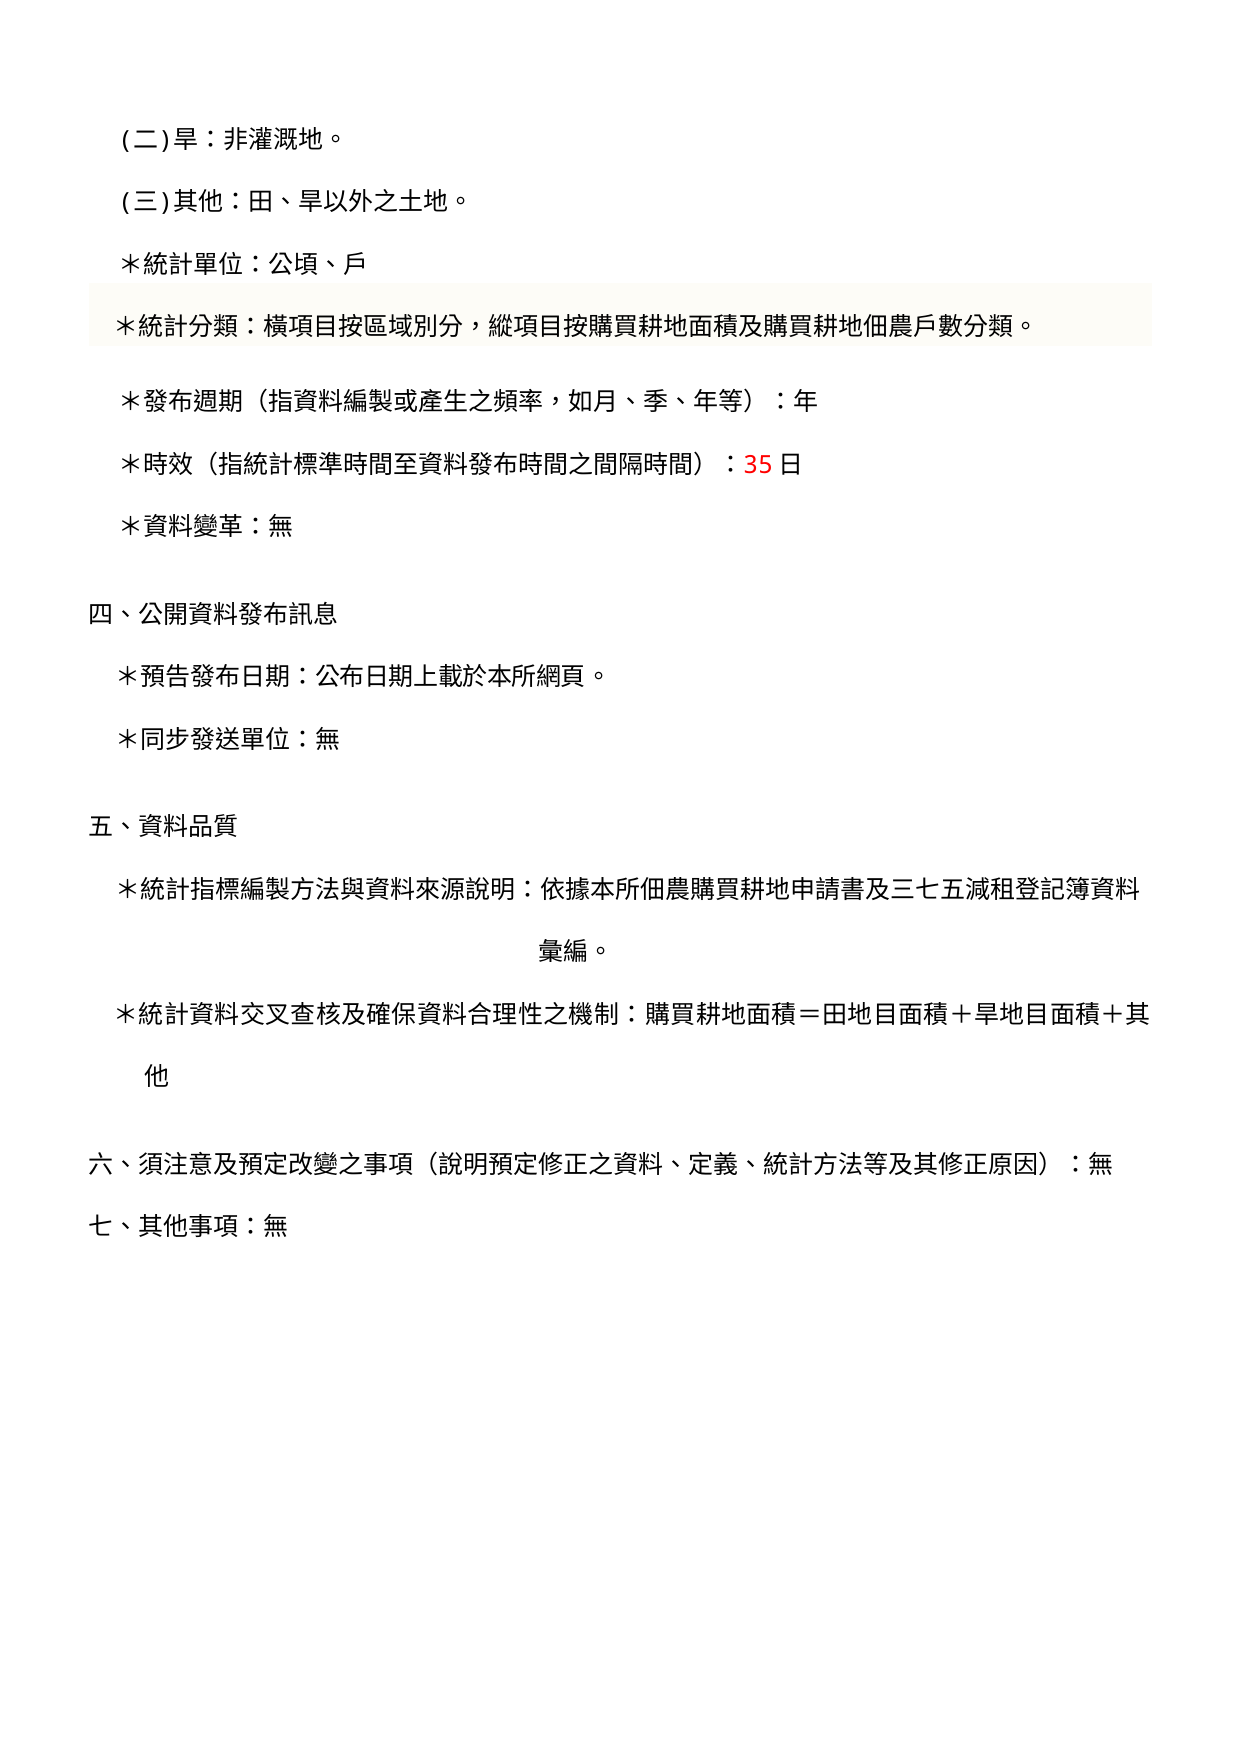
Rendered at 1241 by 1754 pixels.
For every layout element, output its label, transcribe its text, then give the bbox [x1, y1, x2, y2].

text ＊統計分類：橫項目按區域別分，縱項目按購買耕地面積及購買耕地佃農戶數分類。 [89, 283, 1152, 346]
text ＊統計指標編製方法與資料來源說明：依據本所佃農購買耕地申請書及三七五減租登記簿資料 [89, 846, 1152, 908]
text ＊時效（指統計標準時間至資料發布時間之間隔時間）：35日 [89, 421, 1152, 483]
text 七、其他事項：無 [89, 1183, 1152, 1246]
text ＊發布週期（指資料編製或產生之頻率，如月、季、年等）：年 [89, 358, 1152, 421]
text ＊預告發布日期：公布日期上載於本所網頁。 [115, 633, 1152, 696]
text 四、公開資料發布訊息 [89, 571, 1152, 633]
text ＊統計資料交叉查核及確保資料合理性之機制：購買耕地面積＝田地目面積＋旱地目面積＋其他 [113, 971, 1152, 1096]
text ＊統計單位：公頃、戶 [89, 221, 1152, 283]
text ＊同步發送單位：無 [115, 696, 1152, 758]
text 彙編。 [89, 908, 1152, 971]
text (二)旱：非灌溉地。 [89, 96, 1152, 158]
text ＊資料變革：無 [89, 483, 1152, 546]
text (三)其他：田、旱以外之土地。 [89, 158, 1152, 221]
text 六、須注意及預定改變之事項（說明預定修正之資料、定義、統計方法等及其修正原因）：無 [89, 1121, 1152, 1183]
text 五、資料品質 [89, 783, 1152, 846]
